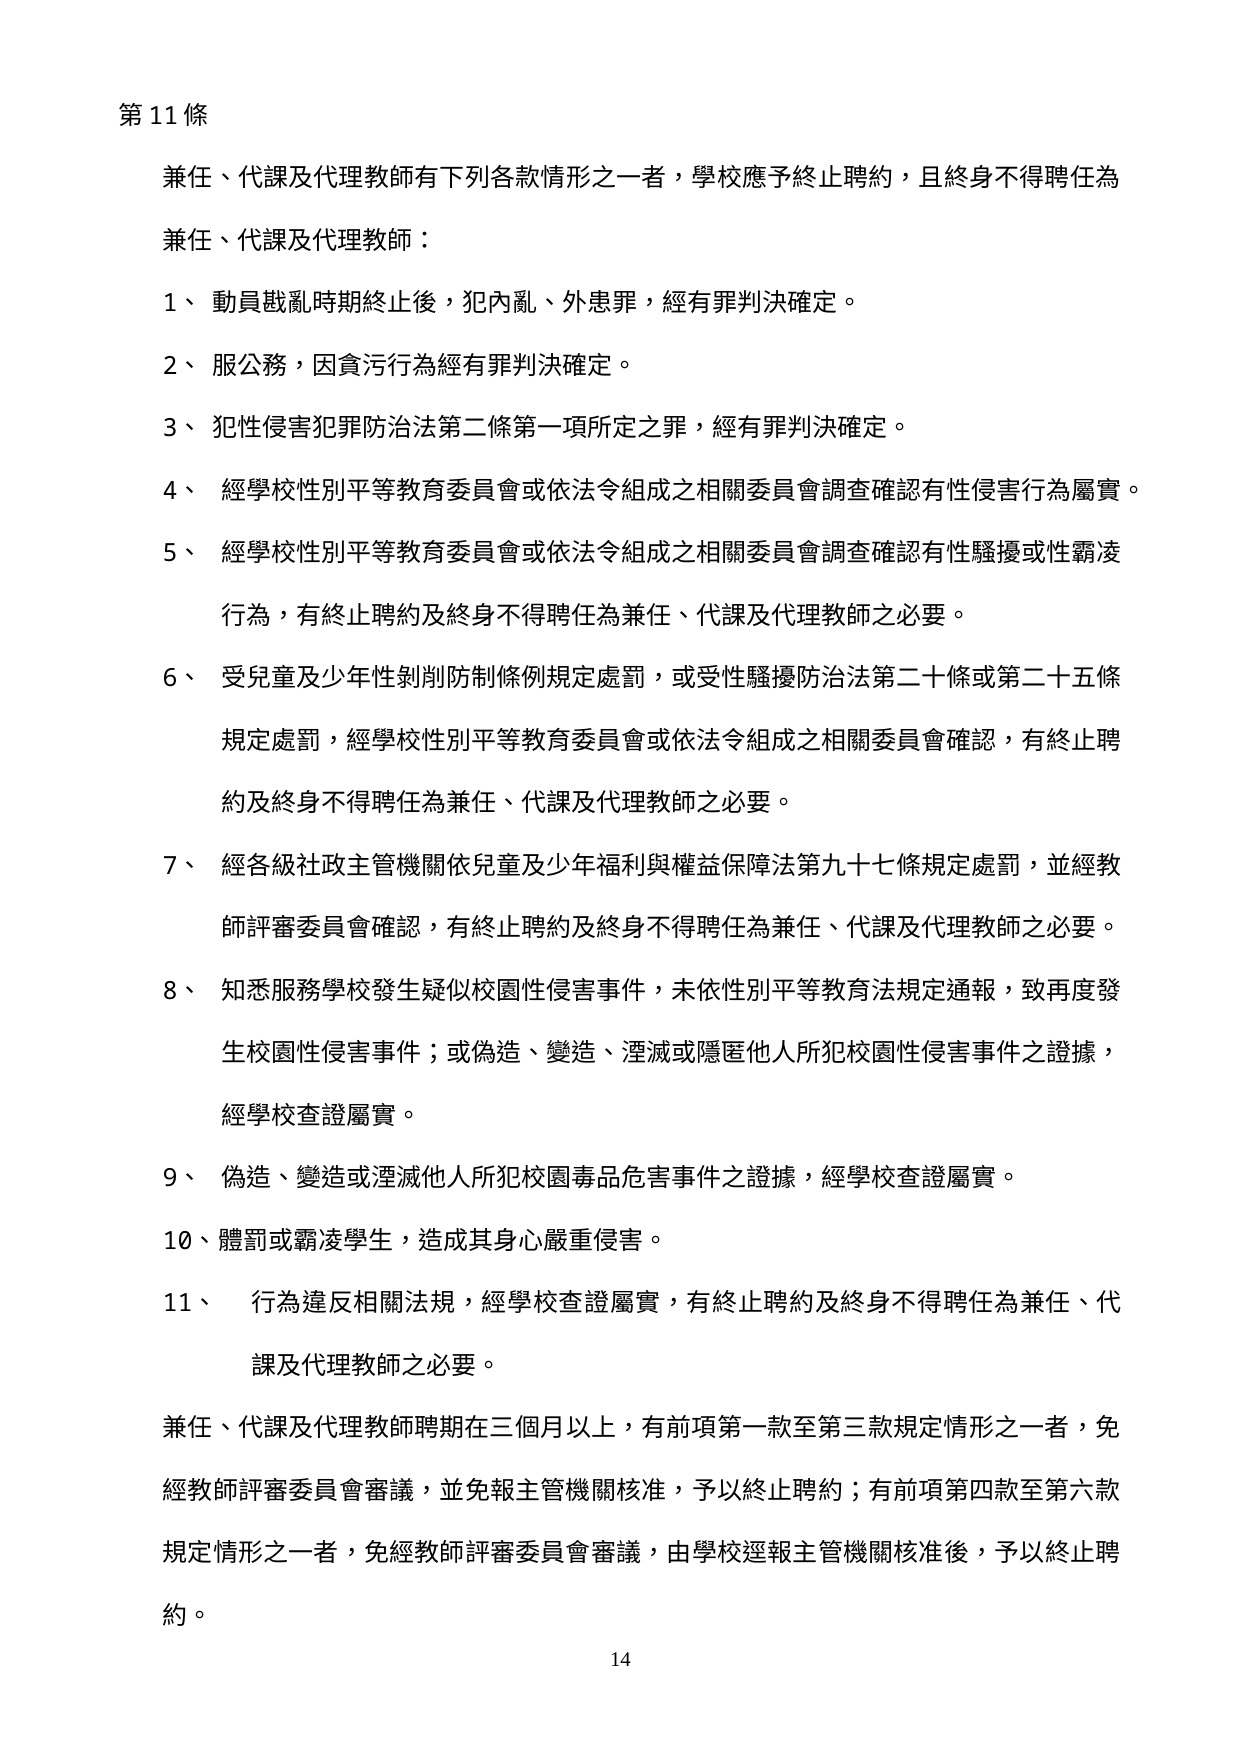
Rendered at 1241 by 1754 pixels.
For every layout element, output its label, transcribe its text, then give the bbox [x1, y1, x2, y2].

list 經學校性別平等教育委員會或依法令組成之相關委員會調查確認有性侵害行為屬實。 [162, 447, 1122, 509]
text 第11條 [118, 72, 1122, 134]
list 知悉服務學校發生疑似校園性侵害事件，未依性別平等教育法規定通報，致再度發生校園性侵害事件；或偽造、變造、湮滅或隱匿他人所犯校園性侵害事件之證據，經學校查證屬實。 [162, 947, 1122, 1134]
text 兼任、代課及代理教師聘期在三個月以上，有前項第一款至第三款規定情形之一者，免經教師評審委員會審議，並免報主管機關核准，予以終止聘約；有前項第四款至第六款規定情形之一者，免經教師評審委員會審議，由學校逕報主管機關核准後，予以終止聘約。 [162, 1384, 1122, 1634]
list 偽造、變造或湮滅他人所犯校園毒品危害事件之證據，經學校查證屬實。 [162, 1134, 1122, 1197]
list 行為違反相關法規，經學校查證屬實，有終止聘約及終身不得聘任為兼任、代課及代理教師之必要。 [162, 1259, 1122, 1384]
list 經學校性別平等教育委員會或依法令組成之相關委員會調查確認有性騷擾或性霸凌行為，有終止聘約及終身不得聘任為兼任、代課及代理教師之必要。 [162, 509, 1122, 634]
list 犯性侵害犯罪防治法第二條第一項所定之罪，經有罪判決確定。 [162, 384, 1122, 447]
list 受兒童及少年性剝削防制條例規定處罰，或受性騷擾防治法第二十條或第二十五條規定處罰，經學校性別平等教育委員會或依法令組成之相關委員會確認，有終止聘約及終身不得聘任為兼任、代課及代理教師之必要。 [162, 634, 1122, 822]
list 服公務，因貪污行為經有罪判決確定。 [162, 322, 1122, 384]
text 兼任、代課及代理教師有下列各款情形之一者，學校應予終止聘約，且終身不得聘任為兼任、代課及代理教師： [162, 134, 1122, 259]
list 動員戡亂時期終止後，犯內亂、外患罪，經有罪判決確定。 [162, 259, 1122, 322]
list 經各級社政主管機關依兒童及少年福利與權益保障法第九十七條規定處罰，並經教師評審委員會確認，有終止聘約及終身不得聘任為兼任、代課及代理教師之必要。 [162, 822, 1122, 947]
list 體罰或霸凌學生，造成其身心嚴重侵害。 [162, 1197, 1122, 1259]
